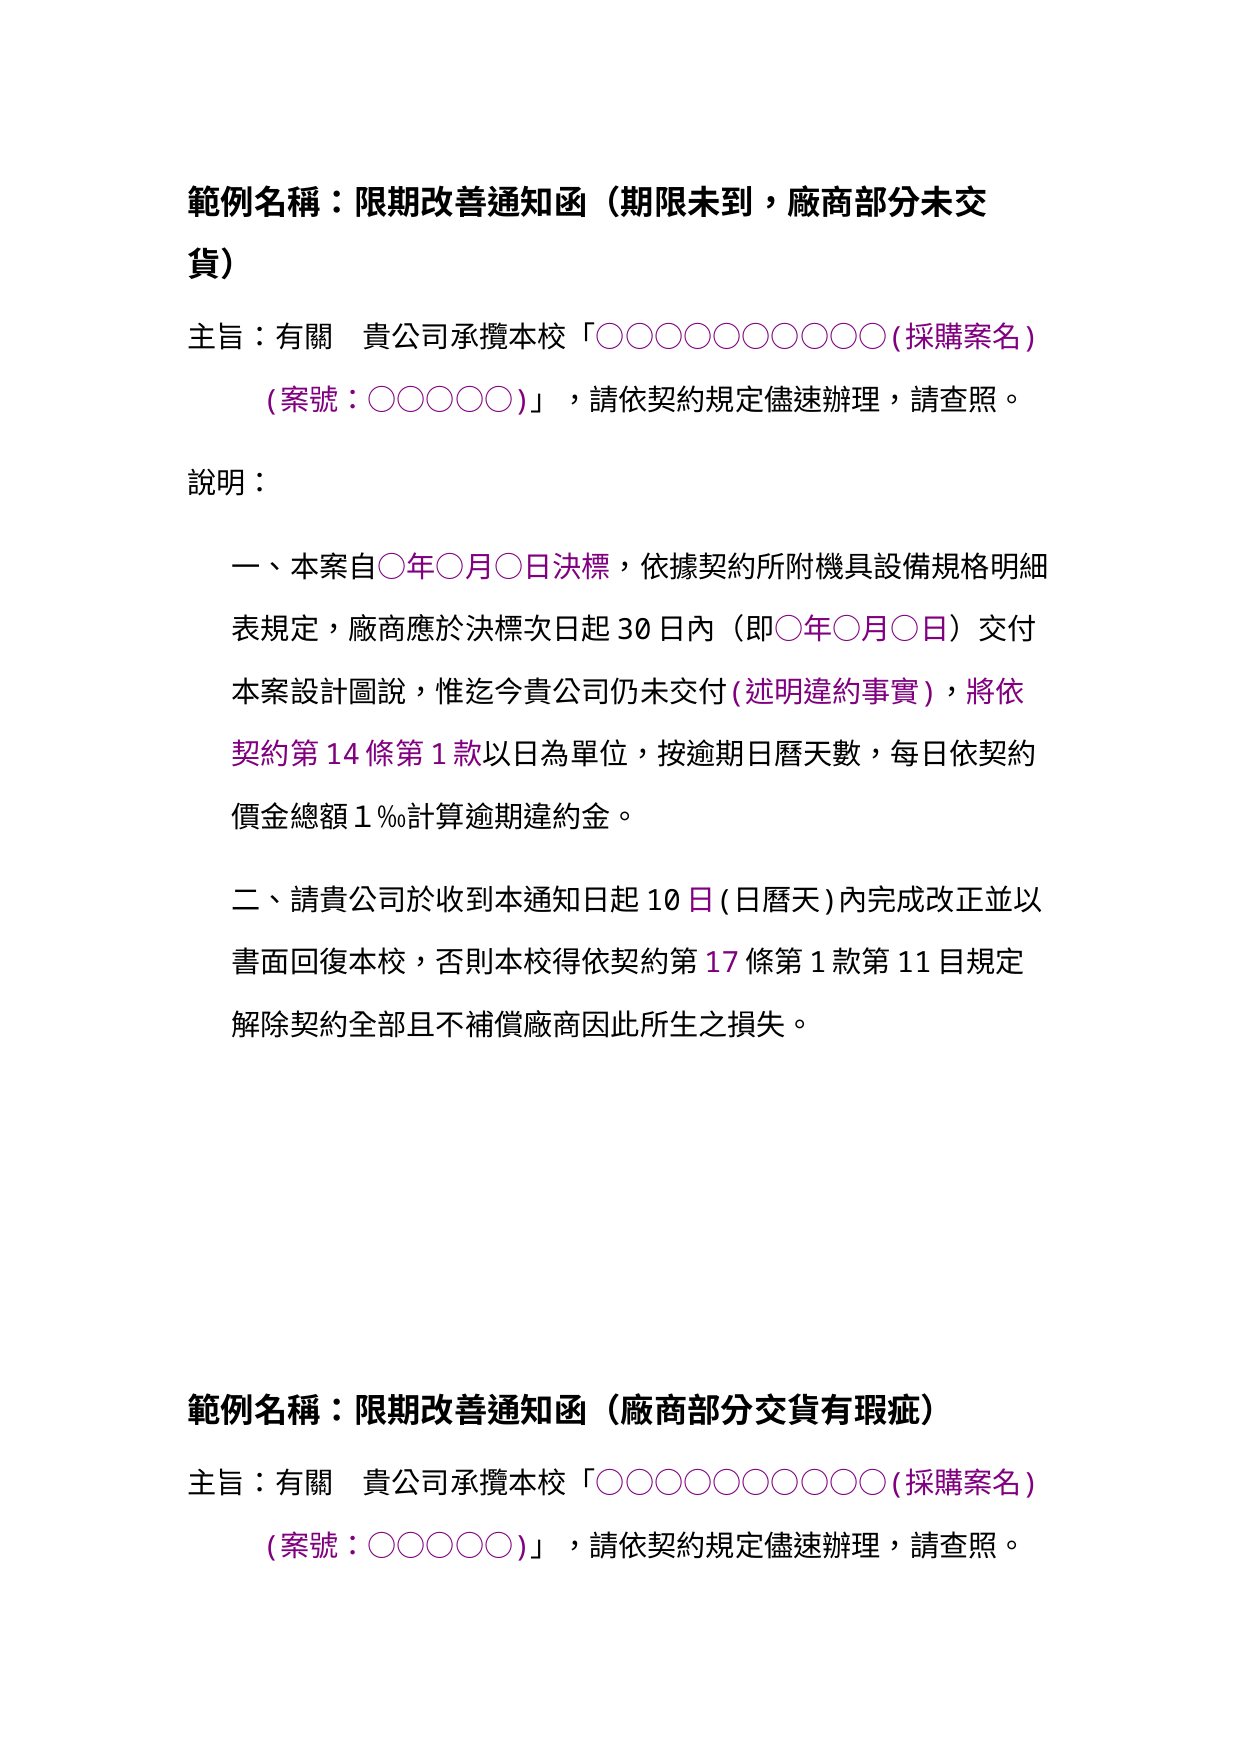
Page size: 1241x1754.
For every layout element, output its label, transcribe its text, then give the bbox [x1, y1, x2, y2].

text 說明： [187, 439, 1053, 502]
text 一、本案自○年○月○日決標，依據契約所附機具設備規格明細表規定，廠商應於決標次日起30日內（即○年○月○日）交付本案設計圖說，惟迄今貴公司仍未交付(述明違約事實)，將依契約第14條第1款以日為單位，按逾期日曆天數，每日依契約價金總額１‰計算逾期違約金。 [231, 523, 1053, 835]
text 範例名稱：限期改善通知函（期限未到，廠商部分未交貨） [187, 158, 1053, 283]
text 範例名稱：限期改善通知函（廠商部分交貨有瑕疵） [187, 1367, 1053, 1429]
text 主旨：有關 貴公司承攬本校「○○○○○○○○○○(採購案名) (案號：○○○○○)」，請依契約規定儘速辦理，請查照。 [187, 294, 1053, 419]
text 二、請貴公司於收到本通知日起10日(日曆天)內完成改正並以書面回復本校，否則本校得依契約第17條第1款第11目規定解除契約全部且不補償廠商因此所生之損失。 [231, 856, 1053, 1044]
text 主旨：有關 貴公司承攬本校「○○○○○○○○○○(採購案名) (案號：○○○○○)」，請依契約規定儘速辦理，請查照。 [187, 1439, 1053, 1564]
